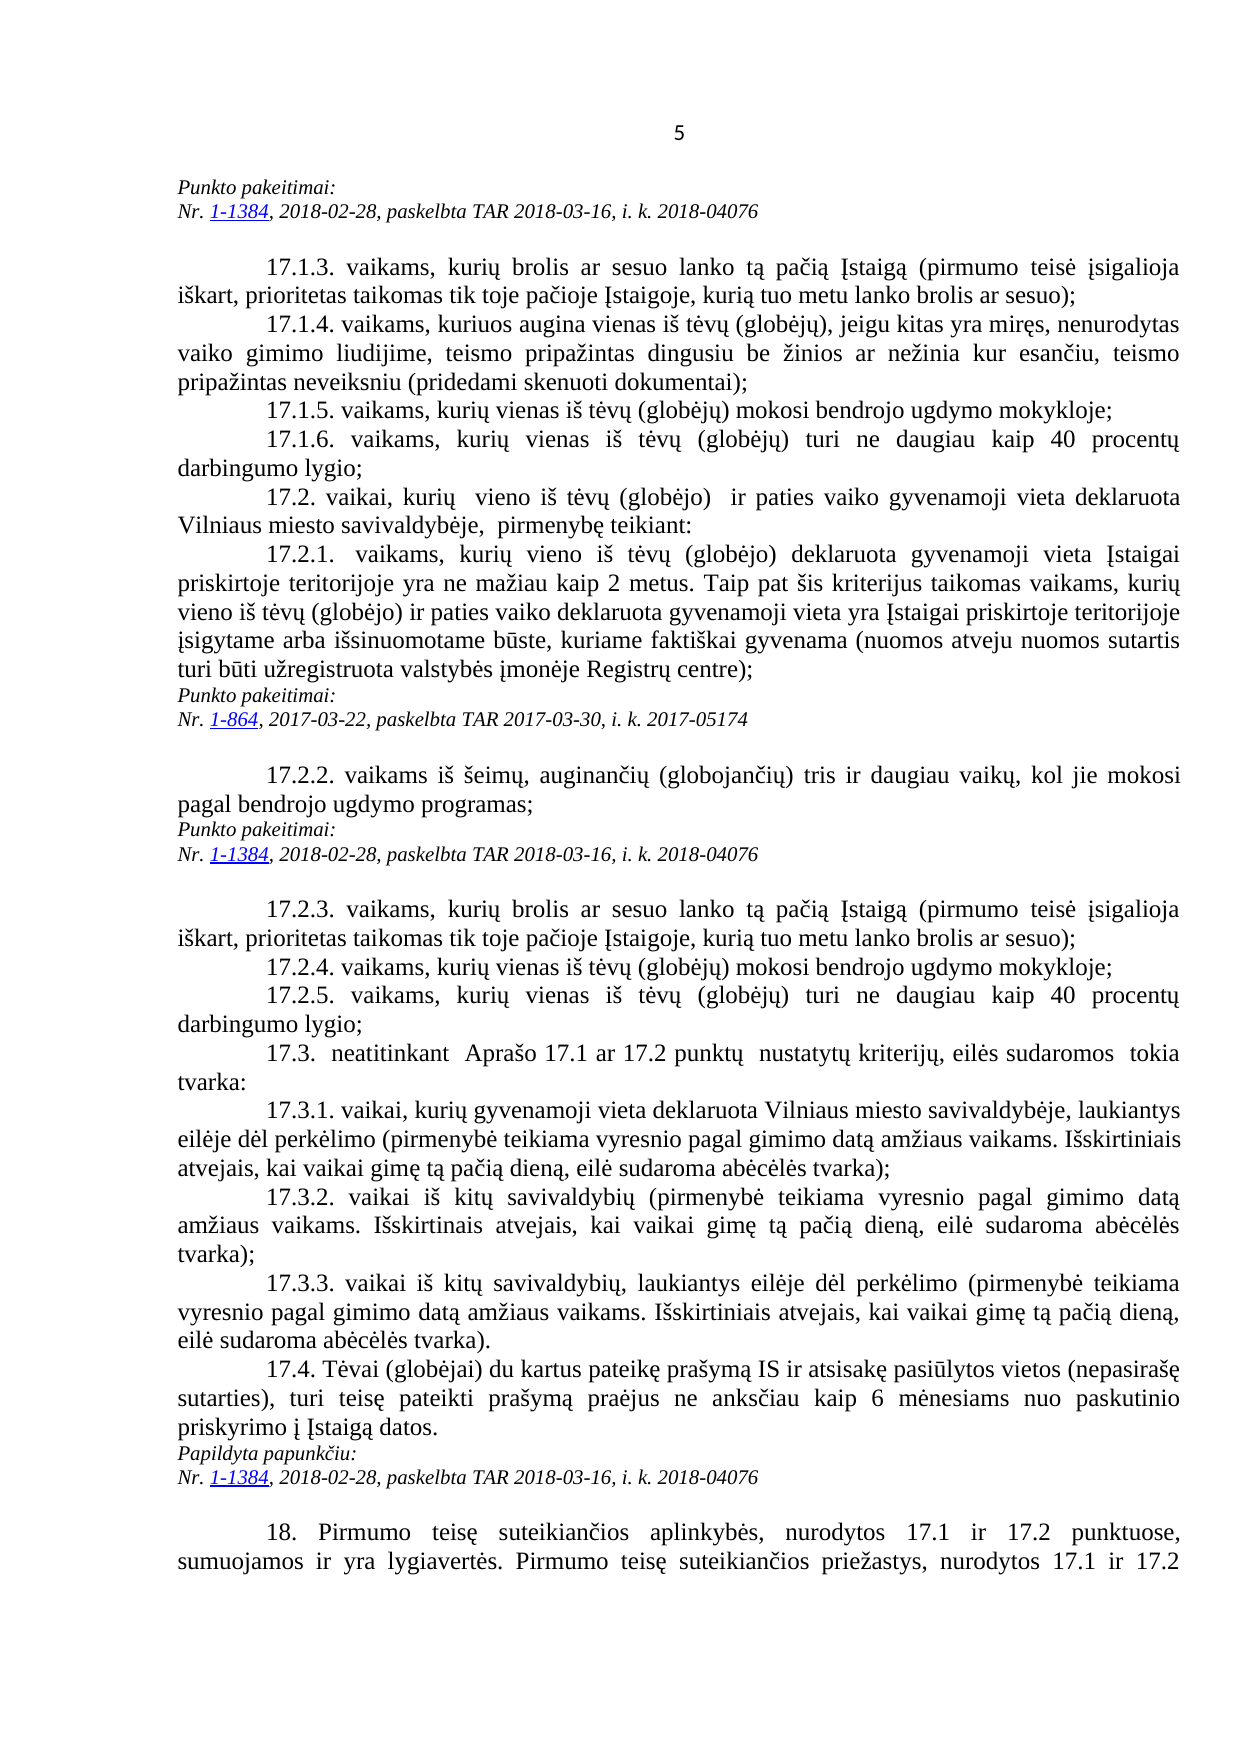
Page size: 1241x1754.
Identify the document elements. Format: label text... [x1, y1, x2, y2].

text Nr. 1-864, 2017-03-22, paskelbta TAR 2017-03-30, i. k. 2017-05174 [177, 707, 1181, 731]
text 17.1.5. vaikams, kurių vienas iš tėvų (globėjų) mokosi bendrojo ugdymo mokykloje; [177, 396, 1181, 424]
text 17.1.6. vaikams, kurių vienas iš tėvų (globėjų) turi ne daugiau kaip 40 procentų darbingumo lygio; [177, 424, 1181, 482]
text 17.2.5. vaikams, kurių vienas iš tėvų (globėjų) turi ne daugiau kaip 40 procentų darbingumo lygio; [177, 981, 1181, 1038]
text 17.4. Tėvai (globėjai) du kartus pateikę prašymą IS ir atsisakę pasiūlytos vietos (nepasirašę sutarties), turi teisę pateikti prašymą praėjus ne anksčiau kaip 6 mėnesiams nuo paskutinio priskyrimo į Įstaigą datos. [177, 1354, 1181, 1441]
text 17.2.1. vaikams, kurių vieno iš tėvų (globėjo) deklaruota gyvenamoji vieta Įstaigai priskirtoje teritorijoje yra ne mažiau kaip 2 metus. Taip pat šis kriterijus taikomas vaikams, kurių vieno iš tėvų (globėjo) ir paties vaiko deklaruota gyvenamoji vieta yra Įstaigai priskirtoje teritorijoje įsigytame arba išsinuomotame būste, kuriame faktiškai gyvenama (nuomos atveju nuomos sutartis turi būti užregistruota valstybės įmonėje Registrų centre); [177, 539, 1181, 683]
text 17.2. vaikai, kurių vieno iš tėvų (globėjo) ir paties vaiko gyvenamoji vieta deklaruota Vilniaus miesto savivaldybėje, pirmenybę teikiant: [177, 482, 1181, 539]
text Punkto pakeitimai: [177, 683, 1181, 707]
text 18. Pirmumo teisę suteikiančios aplinkybės, nurodytos 17.1 ir 17.2 punktuose, sumuojamos ir yra lygiavertės. Pirmumo teisę suteikiančios priežastys, nurodytos 17.1 ir 17.2 [177, 1517, 1181, 1575]
text Punkto pakeitimai: [177, 817, 1181, 841]
text Papildyta papunkčiu: [177, 1441, 1181, 1464]
text Nr. 1-1384, 2018-02-28, paskelbta TAR 2018-03-16, i. k. 2018-04076 [177, 1464, 1181, 1489]
text 17.1.3. vaikams, kurių brolis ar sesuo lanko tą pačią Įstaigą (pirmumo teisė įsigalioja iškart, prioritetas taikomas tik toje pačioje Įstaigoje, kurią tuo metu lanko brolis ar sesuo); [177, 252, 1181, 309]
text 17.1.4. vaikams, kuriuos augina vienas iš tėvų (globėjų), jeigu kitas yra miręs, nenurodytas vaiko gimimo liudijime, teismo pripažintas dingusiu be žinios ar nežinia kur esančiu, teismo pripažintas neveiksniu (pridedami skenuoti dokumentai); [177, 309, 1181, 396]
text 17.3. neatitinkant Aprašo 17.1 ar 17.2 punktų nustatytų kriterijų, eilės sudaromos tokia tvarka: [177, 1038, 1181, 1096]
text 17.2.3. vaikams, kurių brolis ar sesuo lanko tą pačią Įstaigą (pirmumo teisė įsigalioja iškart, prioritetas taikomas tik toje pačioje Įstaigoje, kurią tuo metu lanko brolis ar sesuo); [177, 894, 1181, 952]
text Nr. 1-1384, 2018-02-28, paskelbta TAR 2018-03-16, i. k. 2018-04076 [177, 841, 1181, 866]
text 17.3.1. vaikai, kurių gyvenamoji vieta deklaruota Vilniaus miesto savivaldybėje, laukiantys eilėje dėl perkėlimo (pirmenybė teikiama vyresnio pagal gimimo datą amžiaus vaikams. Išskirtiniais atvejais, kai vaikai gimę tą pačią dieną, eilė sudaroma abėcėlės tvarka); [177, 1096, 1181, 1182]
text 17.2.2. vaikams iš šeimų, auginančių (globojančių) tris ir daugiau vaikų, kol jie mokosi pagal bendrojo ugdymo programas; [177, 760, 1181, 817]
text 17.2.4. vaikams, kurių vienas iš tėvų (globėjų) mokosi bendrojo ugdymo mokykloje; [177, 952, 1181, 981]
text Nr. 1-1384, 2018-02-28, paskelbta TAR 2018-03-16, i. k. 2018-04076 [177, 199, 1181, 223]
text 17.3.3. vaikai iš kitų savivaldybių, laukiantys eilėje dėl perkėlimo (pirmenybė teikiama vyresnio pagal gimimo datą amžiaus vaikams. Išskirtiniais atvejais, kai vaikai gimę tą pačią dieną, eilė sudaroma abėcėlės tvarka). [177, 1268, 1181, 1354]
text 17.3.2. vaikai iš kitų savivaldybių (pirmenybė teikiama vyresnio pagal gimimo datą amžiaus vaikams. Išskirtinais atvejais, kai vaikai gimę tą pačią dieną, eilė sudaroma abėcėlės tvarka); [177, 1182, 1181, 1268]
text Punkto pakeitimai: [177, 175, 1181, 199]
